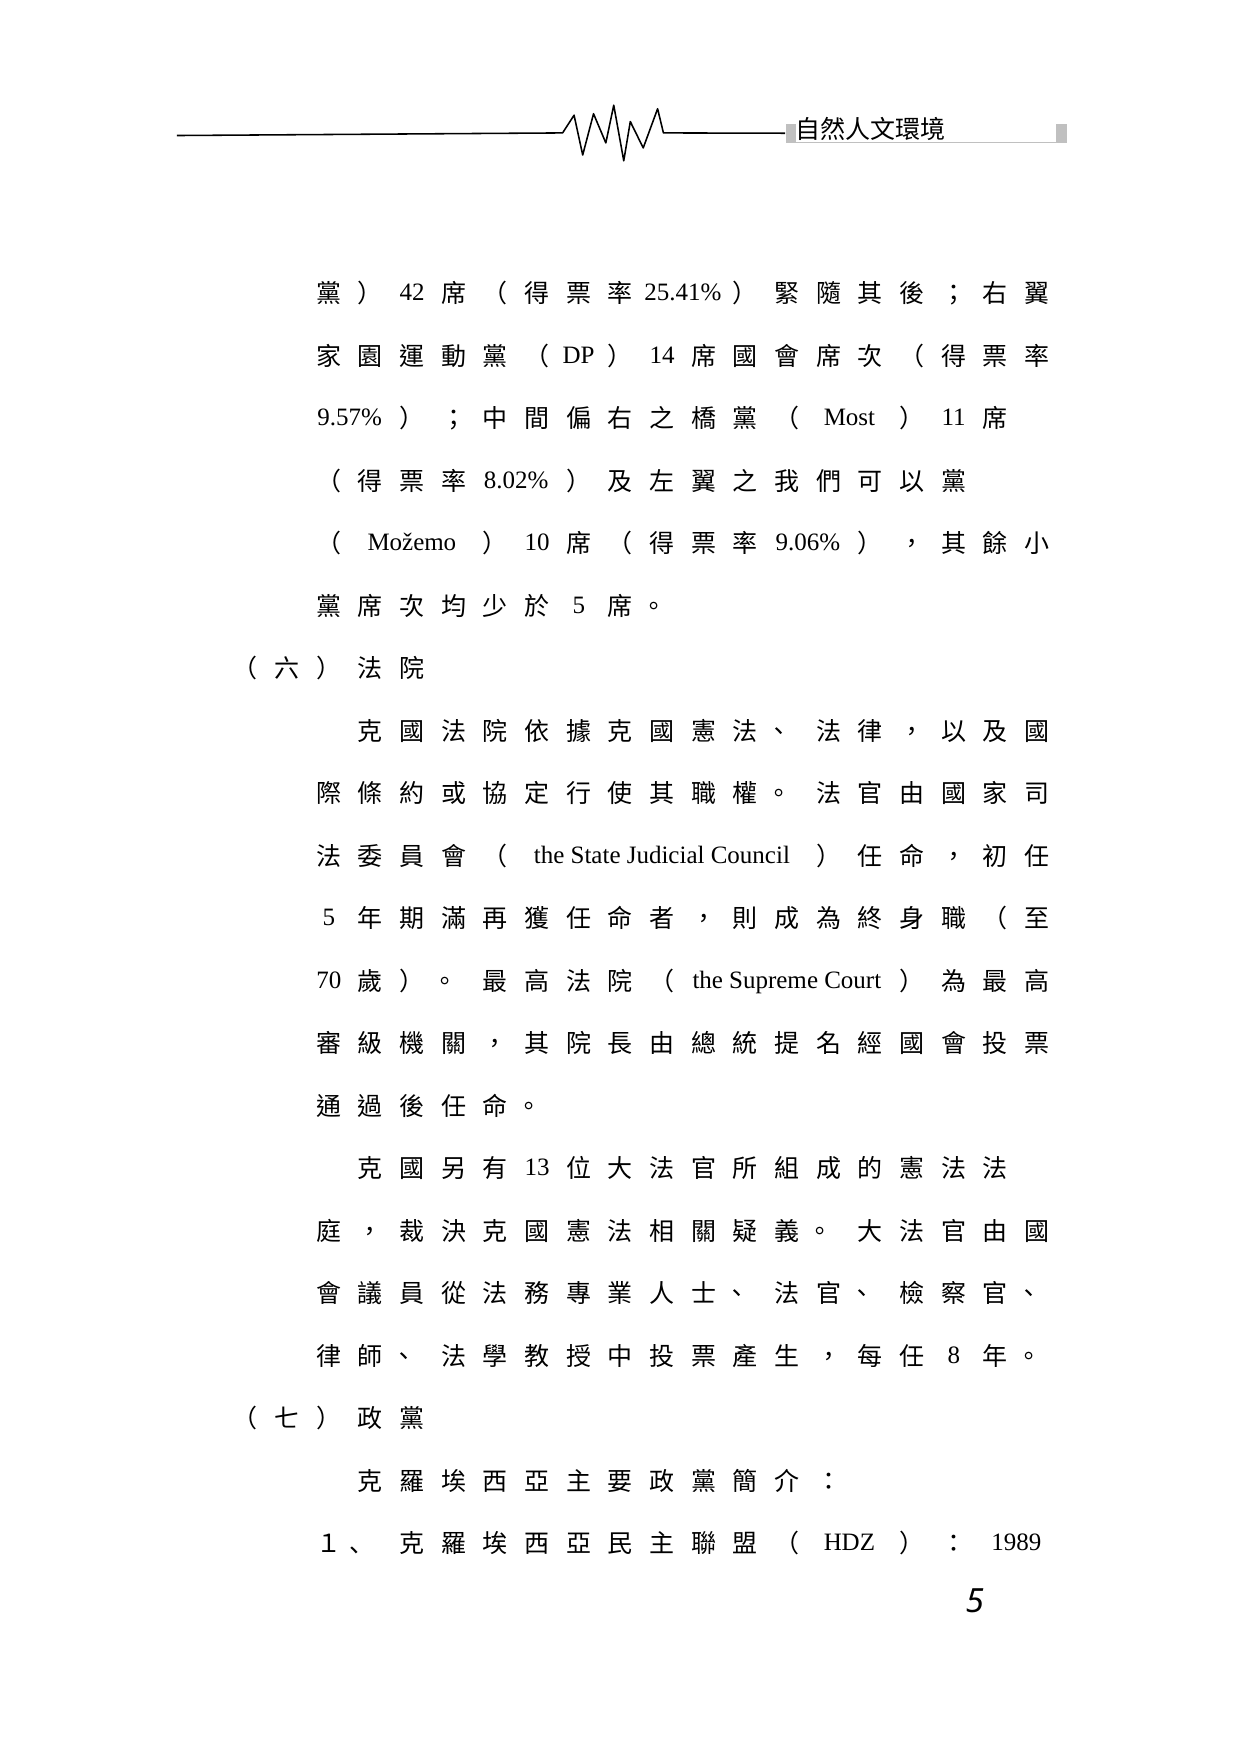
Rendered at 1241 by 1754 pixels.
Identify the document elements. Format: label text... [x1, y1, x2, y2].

text （六）法院 [207, 625, 1058, 688]
text 克國另有13位大法官所組成的憲法法庭，裁決克國憲法相關疑義。大法官由國會議員從法務專業人士、法官、檢察官、律師、法學教授中投票產生，每任8年。 [281, 1125, 1058, 1375]
text 克羅埃西亞主要政黨簡介： [281, 1438, 1058, 1500]
text １、克羅埃西亞民主聯盟（HDZ）：1989 [281, 1500, 1058, 1563]
text 黨）42席（得票率25.41%）緊隨其後；右翼家園運動黨（DP）14席國會席次（得票率9.57%）；中間偏右之橋黨（Most）11席（得票率8.02%）及左翼之我們可以黨（Možemo）10席（得票率9.06%），其餘小黨席次均少於5席。 [281, 250, 1058, 625]
text 克國法院依據克國憲法、法律，以及國際條約或協定行使其職權。法官由國家司法委員會（the State Judicial Council）任命，初任5年期滿再獲任命者，則成為終身職（至70歲）。最高法院（the Supreme Court）為最高審級機關，其院長由總統提名經國會投票通過後任命。 [281, 688, 1058, 1125]
text （七）政黨 [207, 1375, 1058, 1438]
